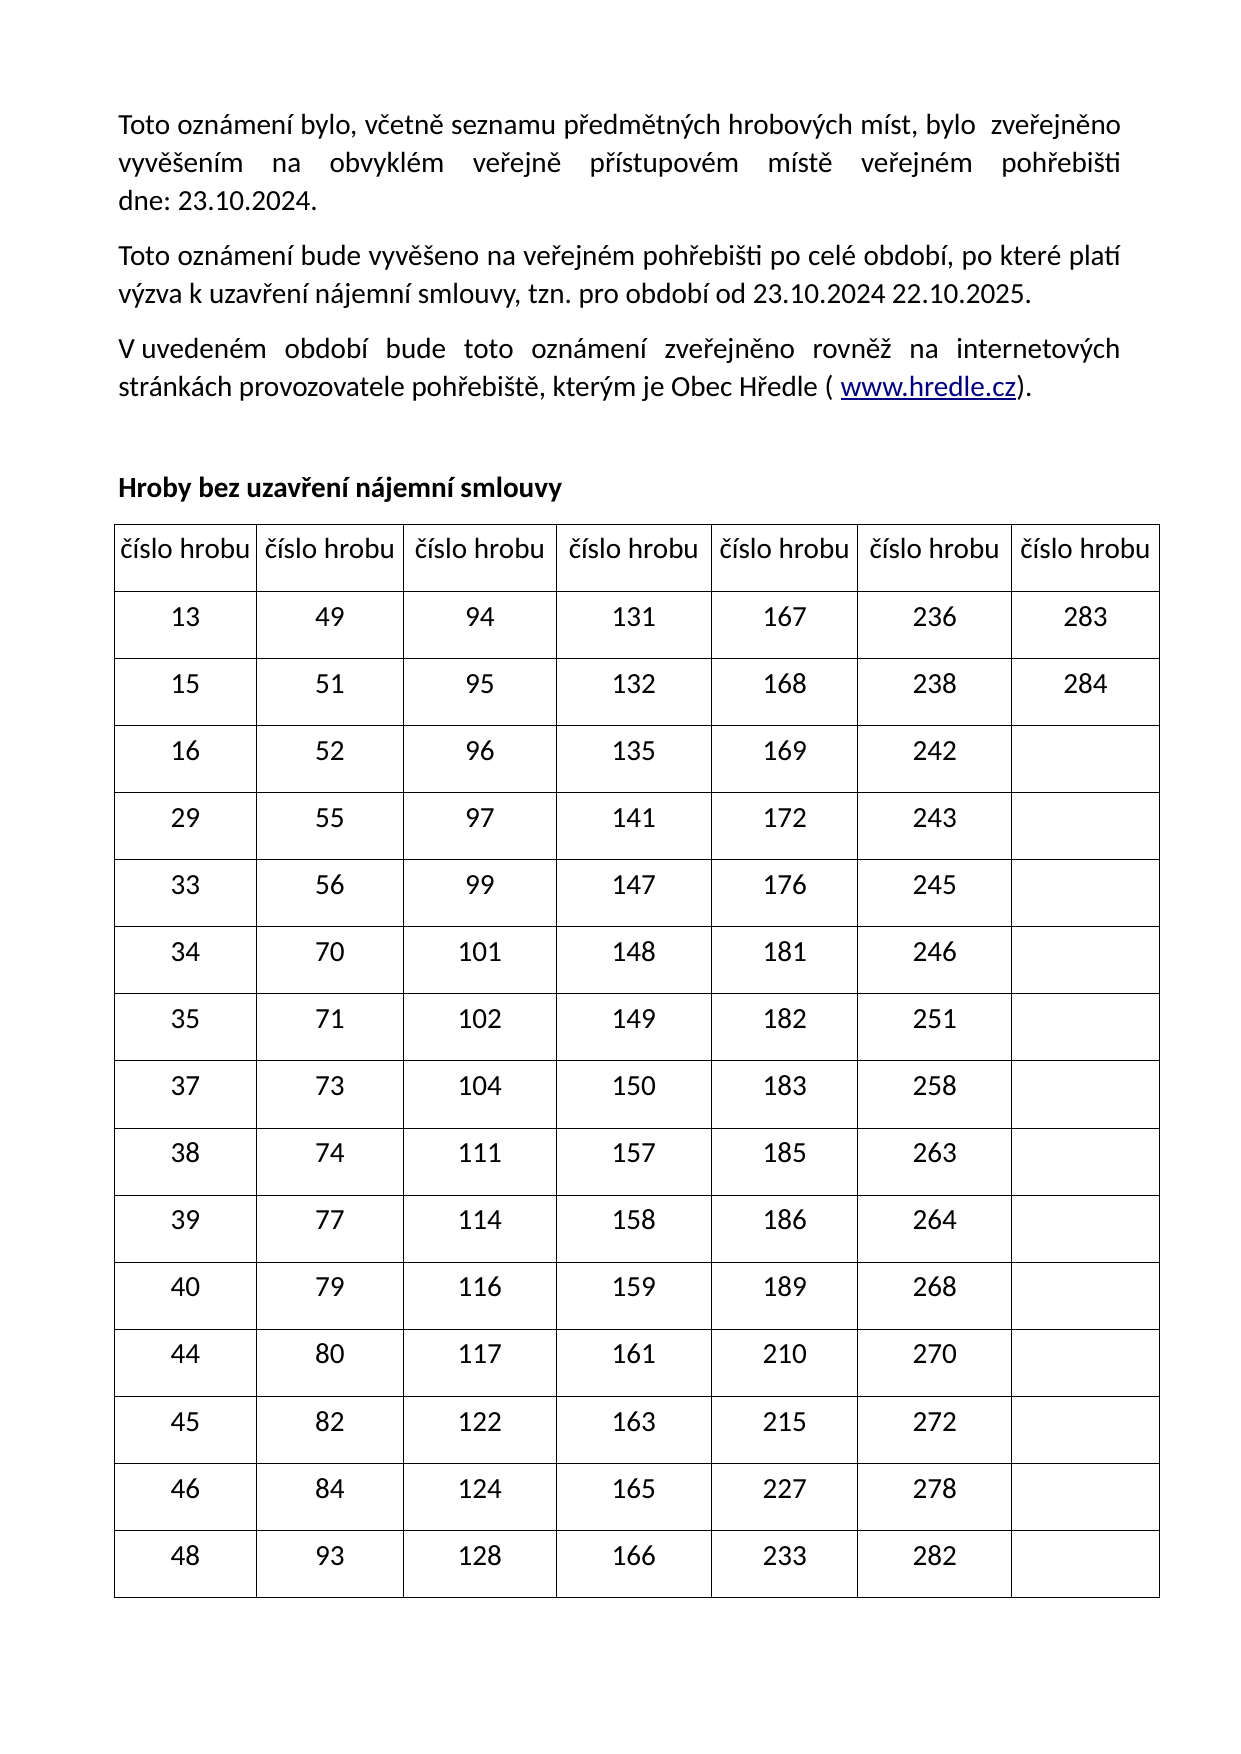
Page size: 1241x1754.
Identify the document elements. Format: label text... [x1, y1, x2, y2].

table_cell [1012, 793, 1159, 859]
table_cell 94 [404, 592, 556, 658]
table_cell 238 [858, 659, 1011, 725]
table_cell 102 [404, 994, 556, 1060]
table_cell 149 [557, 994, 711, 1060]
table_cell 95 [404, 659, 556, 725]
table_cell 84 [257, 1464, 403, 1530]
table_cell 148 [557, 927, 711, 993]
table_cell 56 [257, 860, 403, 926]
table_cell [1012, 726, 1159, 792]
table_cell 39 [115, 1196, 256, 1262]
table_cell 282 [858, 1531, 1011, 1597]
table_cell 128 [404, 1531, 556, 1597]
table_cell 74 [257, 1129, 403, 1194]
table_cell 169 [712, 726, 857, 792]
table_cell [1012, 1129, 1159, 1194]
table_cell 246 [858, 927, 1011, 993]
table_cell 13 [115, 592, 256, 658]
table_cell 215 [712, 1397, 857, 1463]
table_cell 278 [858, 1464, 1011, 1530]
table_cell 272 [858, 1397, 1011, 1463]
table_cell 44 [115, 1330, 256, 1396]
table_cell 147 [557, 860, 711, 926]
table_cell 186 [712, 1196, 857, 1262]
table_cell 165 [557, 1464, 711, 1530]
table_cell 131 [557, 592, 711, 658]
table_cell 270 [858, 1330, 1011, 1396]
table_cell 163 [557, 1397, 711, 1463]
table_cell [1012, 1464, 1159, 1530]
table_header číslo hrobu [858, 525, 1011, 591]
table_cell 150 [557, 1061, 711, 1127]
table_cell 96 [404, 726, 556, 792]
table_cell 168 [712, 659, 857, 725]
table_cell 242 [858, 726, 1011, 792]
table_cell 124 [404, 1464, 556, 1530]
table_cell 48 [115, 1531, 256, 1597]
table_cell 135 [557, 726, 711, 792]
table_cell 122 [404, 1397, 556, 1463]
table_cell 258 [858, 1061, 1011, 1127]
table_cell 243 [858, 793, 1011, 859]
table_cell 40 [115, 1263, 256, 1329]
table_cell 33 [115, 860, 256, 926]
table_cell [1012, 927, 1159, 993]
table_cell 80 [257, 1330, 403, 1396]
table_cell 38 [115, 1129, 256, 1194]
table_cell [1012, 994, 1159, 1060]
table_cell [1012, 1196, 1159, 1262]
table_cell 49 [257, 592, 403, 658]
table_cell 227 [712, 1464, 857, 1530]
table_cell [1012, 1531, 1159, 1597]
table_cell 117 [404, 1330, 556, 1396]
table_cell 210 [712, 1330, 857, 1396]
table_cell 52 [257, 726, 403, 792]
table_cell 268 [858, 1263, 1011, 1329]
table_cell 55 [257, 793, 403, 859]
table_cell 158 [557, 1196, 711, 1262]
table_cell 264 [858, 1196, 1011, 1262]
table_header číslo hrobu [557, 525, 711, 591]
table_cell 233 [712, 1531, 857, 1597]
table_cell [1012, 860, 1159, 926]
table_cell 79 [257, 1263, 403, 1329]
table_cell [1012, 1263, 1159, 1329]
table_cell 35 [115, 994, 256, 1060]
table_cell 70 [257, 927, 403, 993]
table_cell 82 [257, 1397, 403, 1463]
table_cell 283 [1012, 592, 1159, 658]
table_header číslo hrobu [257, 525, 403, 591]
table_cell 182 [712, 994, 857, 1060]
table_cell 251 [858, 994, 1011, 1060]
table_cell 16 [115, 726, 256, 792]
table_cell 263 [858, 1129, 1011, 1194]
table_header číslo hrobu [712, 525, 857, 591]
table_cell 172 [712, 793, 857, 859]
table_cell 99 [404, 860, 556, 926]
table_cell 167 [712, 592, 857, 658]
table_cell 185 [712, 1129, 857, 1194]
table_cell 104 [404, 1061, 556, 1127]
table_cell 245 [858, 860, 1011, 926]
table_cell 141 [557, 793, 711, 859]
text Toto oznámení bylo, včetně seznamu předmětných hrobových míst, bylo zveřejněno vyvěšením na obvyklém veřejně přístupovém místě veřejném pohřebišti dne: 23.10.2024. [118, 106, 1122, 218]
table_cell [1012, 1397, 1159, 1463]
table_cell 189 [712, 1263, 857, 1329]
table_cell 46 [115, 1464, 256, 1530]
table_cell 116 [404, 1263, 556, 1329]
table_cell 73 [257, 1061, 403, 1127]
table_cell 29 [115, 793, 256, 859]
table_cell 97 [404, 793, 556, 859]
text Hroby bez uzavření nájemní smlouvy [118, 469, 1122, 505]
table_cell 37 [115, 1061, 256, 1127]
table_cell 111 [404, 1129, 556, 1194]
table_cell 77 [257, 1196, 403, 1262]
table_cell 183 [712, 1061, 857, 1127]
table_cell 34 [115, 927, 256, 993]
table_cell 114 [404, 1196, 556, 1262]
table_cell 157 [557, 1129, 711, 1194]
table_cell [1012, 1061, 1159, 1127]
table_cell 161 [557, 1330, 711, 1396]
table_header číslo hrobu [1012, 525, 1159, 591]
table_cell 71 [257, 994, 403, 1060]
table_header číslo hrobu [115, 525, 256, 591]
table_cell 101 [404, 927, 556, 993]
table_cell 181 [712, 927, 857, 993]
table_cell 45 [115, 1397, 256, 1463]
table_cell 166 [557, 1531, 711, 1597]
table_cell 15 [115, 659, 256, 725]
table_cell 159 [557, 1263, 711, 1329]
table_cell 51 [257, 659, 403, 725]
table_cell [1012, 1330, 1159, 1396]
text V uvedeném období bude toto oznámení zveřejněno rovněž na internetových stránkách provozovatele pohřebiště, kterým je Obec Hředle ( www.hredle.cz). [118, 330, 1122, 403]
table_cell 176 [712, 860, 857, 926]
table_cell 236 [858, 592, 1011, 658]
text Toto oznámení bude vyvěšeno na veřejném pohřebišti po celé období, po které platí výzva k uzavření nájemní smlouvy, tzn. pro období od 23.10.2024 22.10.2025. [118, 237, 1122, 311]
table_cell 93 [257, 1531, 403, 1597]
table_cell 132 [557, 659, 711, 725]
table_header číslo hrobu [404, 525, 556, 591]
table_cell 284 [1012, 659, 1159, 725]
